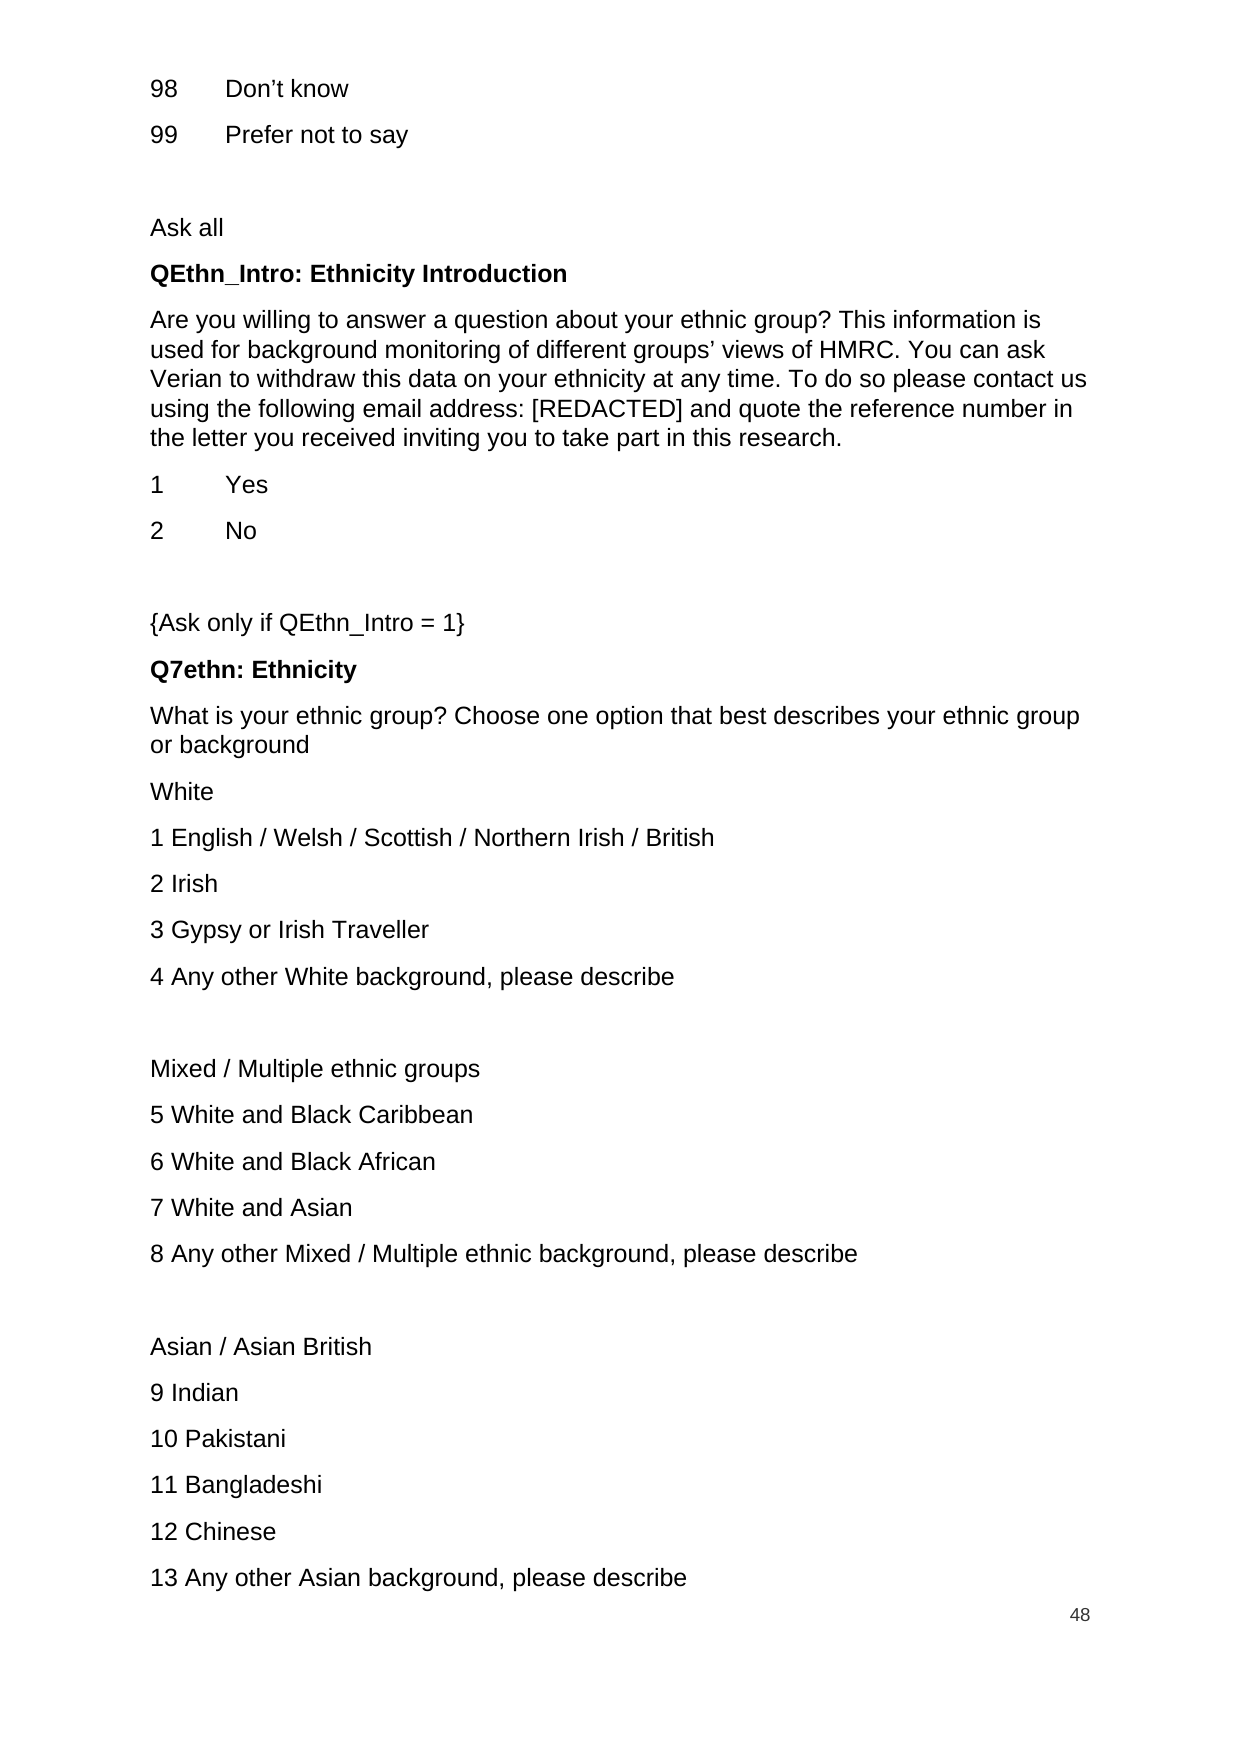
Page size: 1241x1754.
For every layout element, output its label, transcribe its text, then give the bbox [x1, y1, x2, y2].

text 4 Any other White background, please describe [150, 962, 1090, 990]
text 10 Pakistani [150, 1424, 1090, 1453]
text 8 Any other Mixed / Multiple ethnic background, please describe [150, 1239, 1090, 1268]
text 6 White and Black African [150, 1147, 1090, 1175]
text Mixed / Multiple ethnic groups [150, 1054, 1090, 1083]
text {Ask only if QEthn_Intro = 1} [150, 608, 1090, 637]
text 9 Indian [150, 1378, 1090, 1407]
text Are you willing to answer a question about your ethnic group? This information is used for background monitoring of different groups’ views of HMRC. You can ask Verian to withdraw this data on your ethnicity at any time. To do so please contact us using the following email address: [REDACTED] and quote the reference number in the letter you received inviting you to take part in this research. [150, 305, 1090, 452]
text 2 Irish [150, 869, 1090, 898]
text 11 Bangladeshi [150, 1470, 1090, 1499]
text 12 Chinese [150, 1517, 1090, 1545]
text 1 English / Welsh / Scottish / Northern Irish / British [150, 823, 1090, 852]
text 1 Yes [150, 469, 1090, 498]
text Q7ethn: Ethnicity [150, 654, 1090, 683]
text Asian / Asian British [150, 1332, 1090, 1360]
text What is your ethnic group? Choose one option that best describes your ethnic group or background [150, 701, 1090, 759]
text 3 Gypsy or Irish Traveller [150, 915, 1090, 944]
text 5 White and Black Caribbean [150, 1100, 1090, 1129]
text 2 No [150, 516, 1090, 544]
text QEthn_Intro: Ethnicity Introduction [150, 259, 1090, 287]
text Ask all [150, 212, 1090, 241]
text 13 Any other Asian background, please describe [150, 1563, 1090, 1592]
text 99 Prefer not to say [150, 120, 1090, 149]
text White [150, 777, 1090, 805]
text 98 Don’t know [150, 74, 1090, 102]
text 7 White and Asian [150, 1193, 1090, 1222]
